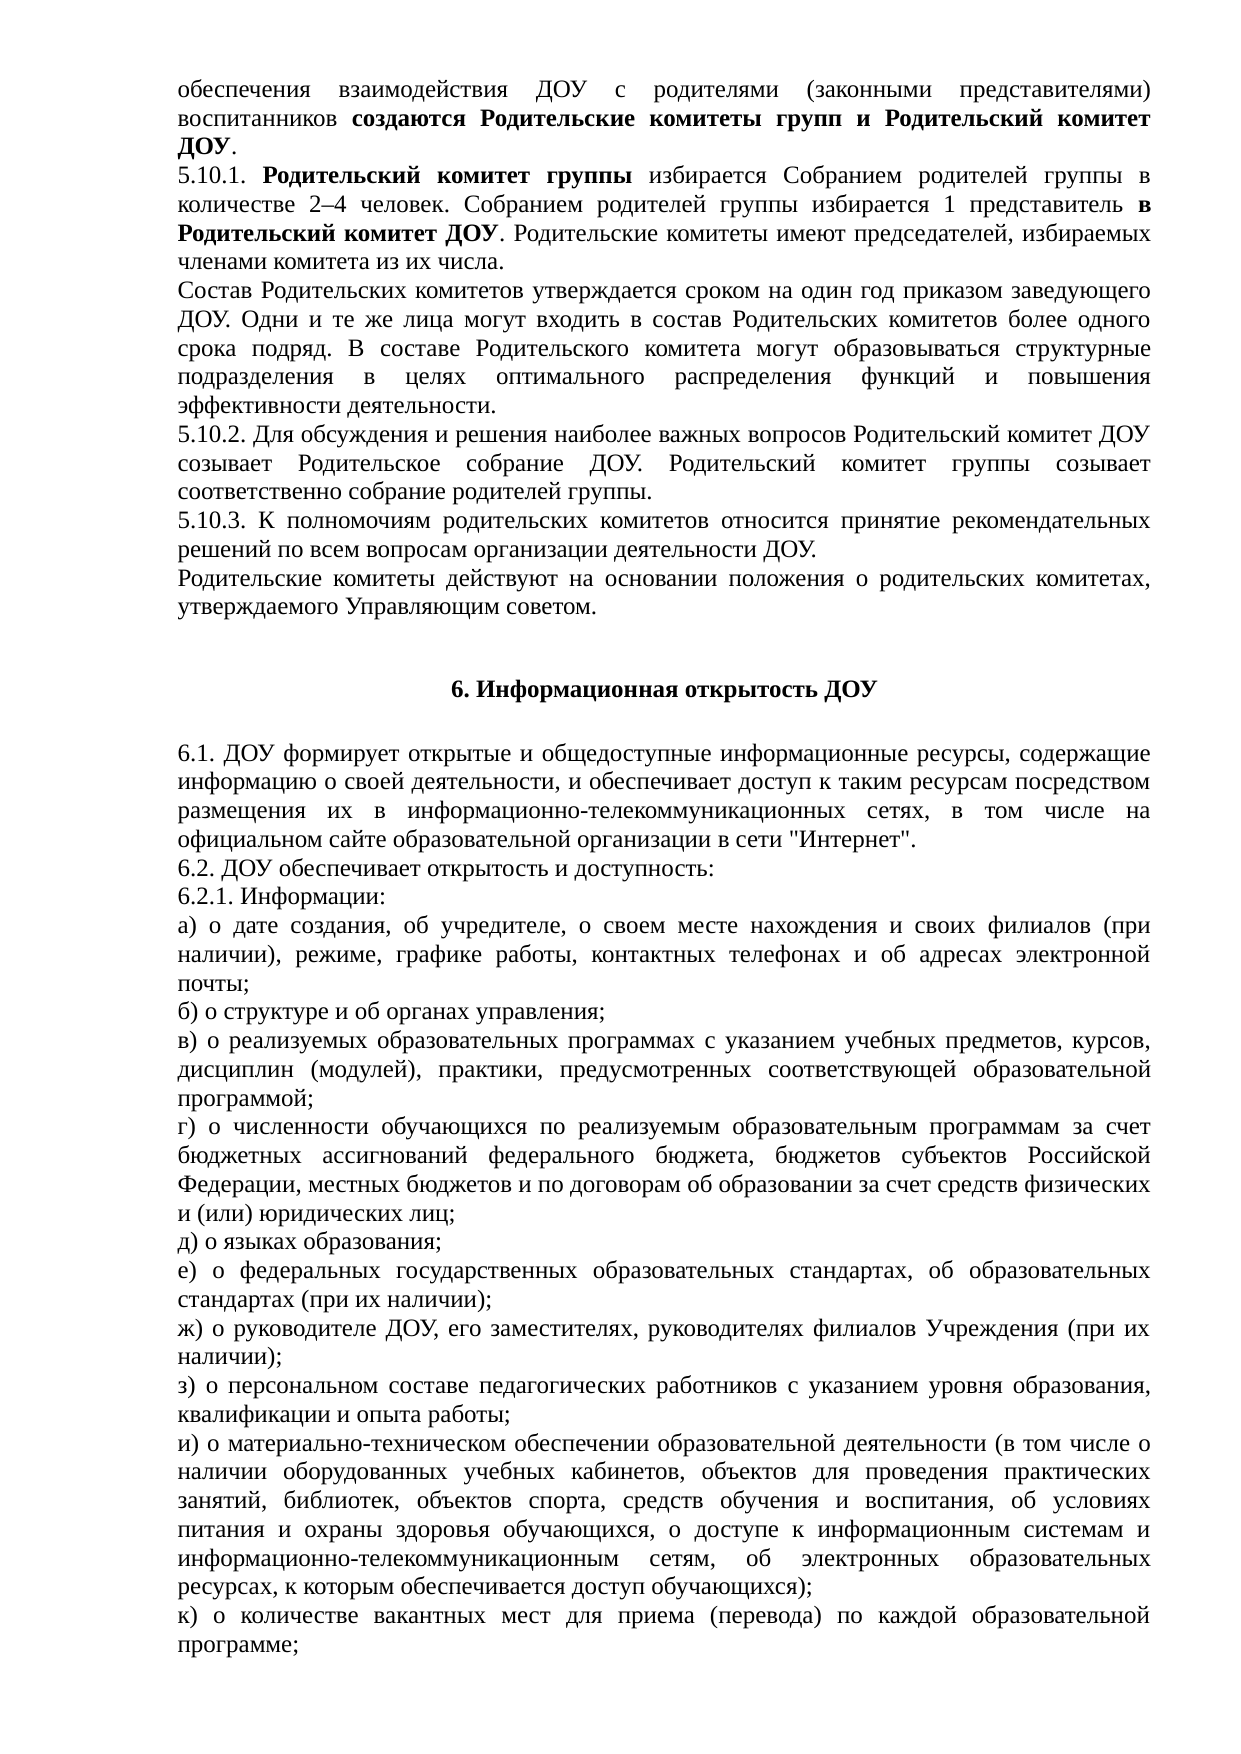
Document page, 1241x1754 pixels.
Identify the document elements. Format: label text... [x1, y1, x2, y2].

text 6.1. ДОУ формирует открытые и общедоступные информационные ресурсы, содержащие информацию о своей деятельности, и обеспечивает доступ к таким ресурсам посредством размещения их в информационно-телекоммуникационных сетях, в том числе на официальном сайте образовательной организации в сети "Интернет". [177, 738, 1152, 853]
text 5.10.2. Для обсуждения и решения наиболее важных вопросов Родительский комитет ДОУ созывает Родительское собрание ДОУ. Родительский комитет группы созывает соответственно собрание родителей группы. [177, 419, 1152, 505]
text д) о языках образования; [177, 1226, 1152, 1255]
text обеспечения взаимодействия ДОУ с родителями (законными представителями) воспитанников создаются Родительские комитеты групп и Родительский комитет ДОУ. [177, 74, 1152, 160]
text а) о дате создания, об учредителе, о своем месте нахождения и своих филиалов (при наличии), режиме, графике работы, контактных телефонах и об адресах электронной почты; [177, 910, 1152, 996]
text ж) о руководителе ДОУ, его заместителях, руководителях филиалов Учреждения (при их наличии); [177, 1313, 1152, 1370]
text Родительские комитеты действуют на основании положения о родительских комитетах, утверждаемого Управляющим советом. [177, 563, 1152, 620]
text 6.2. ДОУ обеспечивает открытость и доступность: [177, 853, 1152, 881]
text в) о реализуемых образовательных программах с указанием учебных предметов, курсов, дисциплин (модулей), практики, предусмотренных соответствующей образовательной программой; [177, 1025, 1152, 1111]
text 6.2.1. Информации: [177, 881, 1152, 910]
text з) о персональном составе педагогических работников с указанием уровня образования, квалификации и опыта работы; [177, 1370, 1152, 1428]
text б) о структуре и об органах управления; [177, 996, 1152, 1025]
text и) о материально-техническом обеспечении образовательной деятельности (в том числе о наличии оборудованных учебных кабинетов, объектов для проведения практических занятий, библиотек, объектов спорта, средств обучения и воспитания, об условиях питания и охраны здоровья обучающихся, о доступе к информационным системам и информационно-телекоммуникационным сетям, об электронных образовательных ресурсах, к которым обеспечивается доступ обучающихся); [177, 1428, 1152, 1600]
text 5.10.3. К полномочиям родительских комитетов относится принятие рекомендательных решений по всем вопросам организации деятельности ДОУ. [177, 505, 1152, 563]
text е) о федеральных государственных образовательных стандартах, об образовательных стандартах (при их наличии); [177, 1255, 1152, 1313]
text к) о количестве вакантных мест для приема (перевода) по каждой образовательной программе; [177, 1600, 1152, 1658]
subtitle 6. Информационная открытость ДОУ [177, 674, 1152, 703]
text Состав Родительских комитетов утверждается сроком на один год приказом заведующего ДОУ. Одни и те же лица могут входить в состав Родительских комитетов более одного срока подряд. В составе Родительского комитета могут образовываться структурные подразделения в целях оптимального распределения функций и повышения эффективности деятельности. [177, 275, 1152, 419]
text г) о численности обучающихся по реализуемым образовательным программам за счет бюджетных ассигнований федерального бюджета, бюджетов субъектов Российской Федерации, местных бюджетов и по договорам об образовании за счет средств физических и (или) юридических лиц; [177, 1111, 1152, 1226]
text 5.10.1. Родительский комитет группы избирается Собранием родителей группы в количестве 2–4 человек. Собранием родителей группы избирается 1 представитель в Родительский комитет ДОУ. Родительские комитеты имеют председателей, избираемых членами комитета из их числа. [177, 160, 1152, 275]
